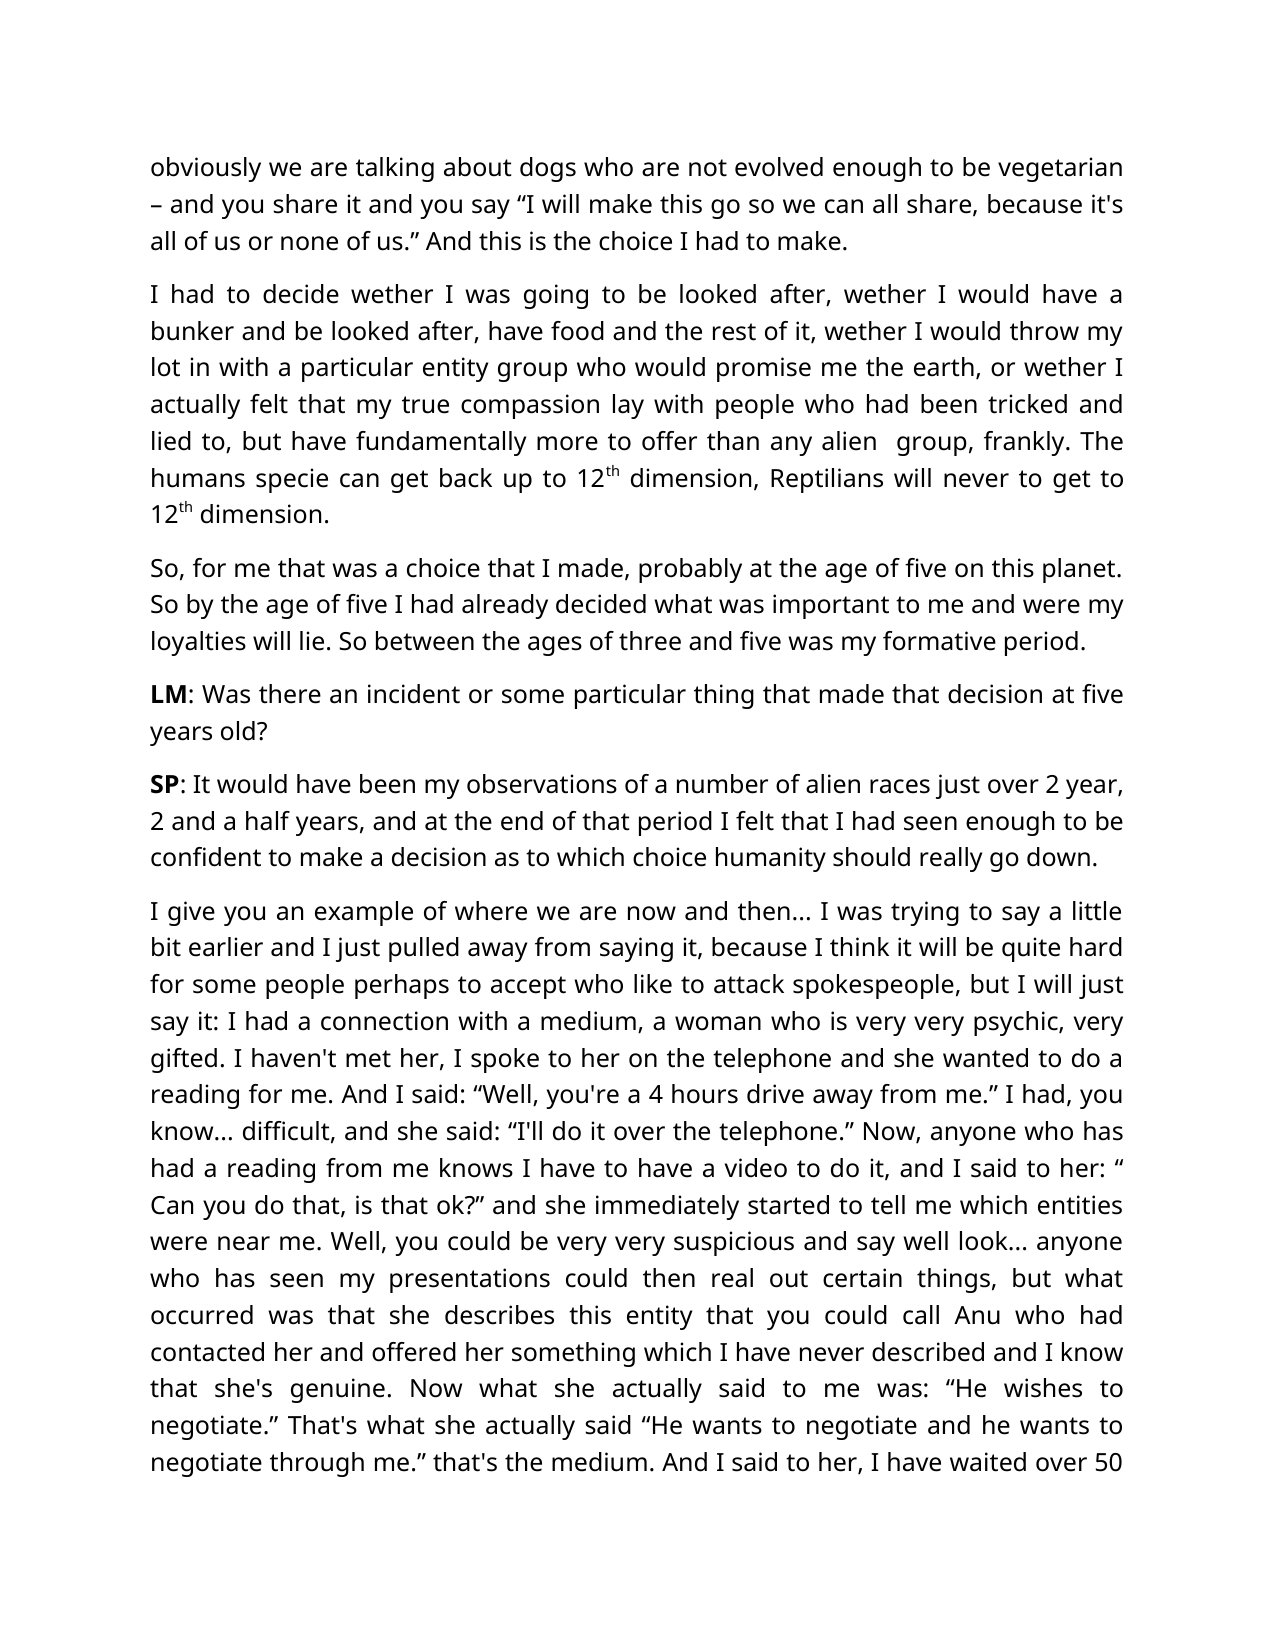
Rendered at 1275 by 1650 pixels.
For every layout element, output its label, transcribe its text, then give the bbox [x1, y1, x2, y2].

text I give you an example of where we are now and then... I was trying to say a little bit earlier and I just pulled away from saying it, because I think it will be quite hard for some people perhaps to accept who like to attack spokespeople, but I will just say it: I had a connection with a medium, a woman who is very very psychic, very gifted. I haven't met her, I spoke to her on the telephone and she wanted to do a reading for me. And I said: “Well, you're a 4 hours drive away from me.” I had, you know... difficult, and she said: “I'll do it over the telephone.” Now, anyone who has had a reading from me knows I have to have a video to do it, and I said to her: “ Can you do that, is that ok?” and she immediately started to tell me which entities were near me. Well, you could be very very suspicious and say well look... anyone who has seen my presentations could then real out certain things, but what occurred was that she describes this entity that you could call Anu who had contacted her and offered her something which I have never described and I know that she's genuine. Now what she actually said to me was: “He wishes to negotiate.” That's what she actually said “He wants to negotiate and he wants to negotiate through me.” that's the medium. And I said to her, I have waited over 50 [150, 893, 1125, 1479]
text SP: It would have been my observations of a number of alien races just over 2 year, 2 and a half years, and at the end of that period I felt that I had seen enough to be confident to make a decision as to which choice humanity should really go down. [150, 767, 1125, 874]
text I had to decide wether I was going to be looked after, wether I would have a bunker and be looked after, have food and the rest of it, wether I would throw my lot in with a particular entity group who would promise me the earth, or wether I actually felt that my true compassion lay with people who had been tricked and lied to, but have fundamentally more to offer than any alien group, frankly. The humans specie can get back up to 12th dimension, Reptilians will never to get to 12th dimension. [150, 277, 1125, 531]
text LM: Was there an incident or some particular thing that made that decision at five years old? [150, 677, 1125, 748]
text So, for me that was a choice that I made, probably at the age of five on this planet. So by the age of five I had already decided what was important to me and were my loyalties will lie. So between the ages of three and five was my formative period. [150, 550, 1125, 658]
text obviously we are talking about dogs who are not evolved enough to be vegetarian – and you share it and you say “I will make this go so we can all share, because it's all of us or none of us.” And this is the choice I had to make. [150, 150, 1125, 258]
